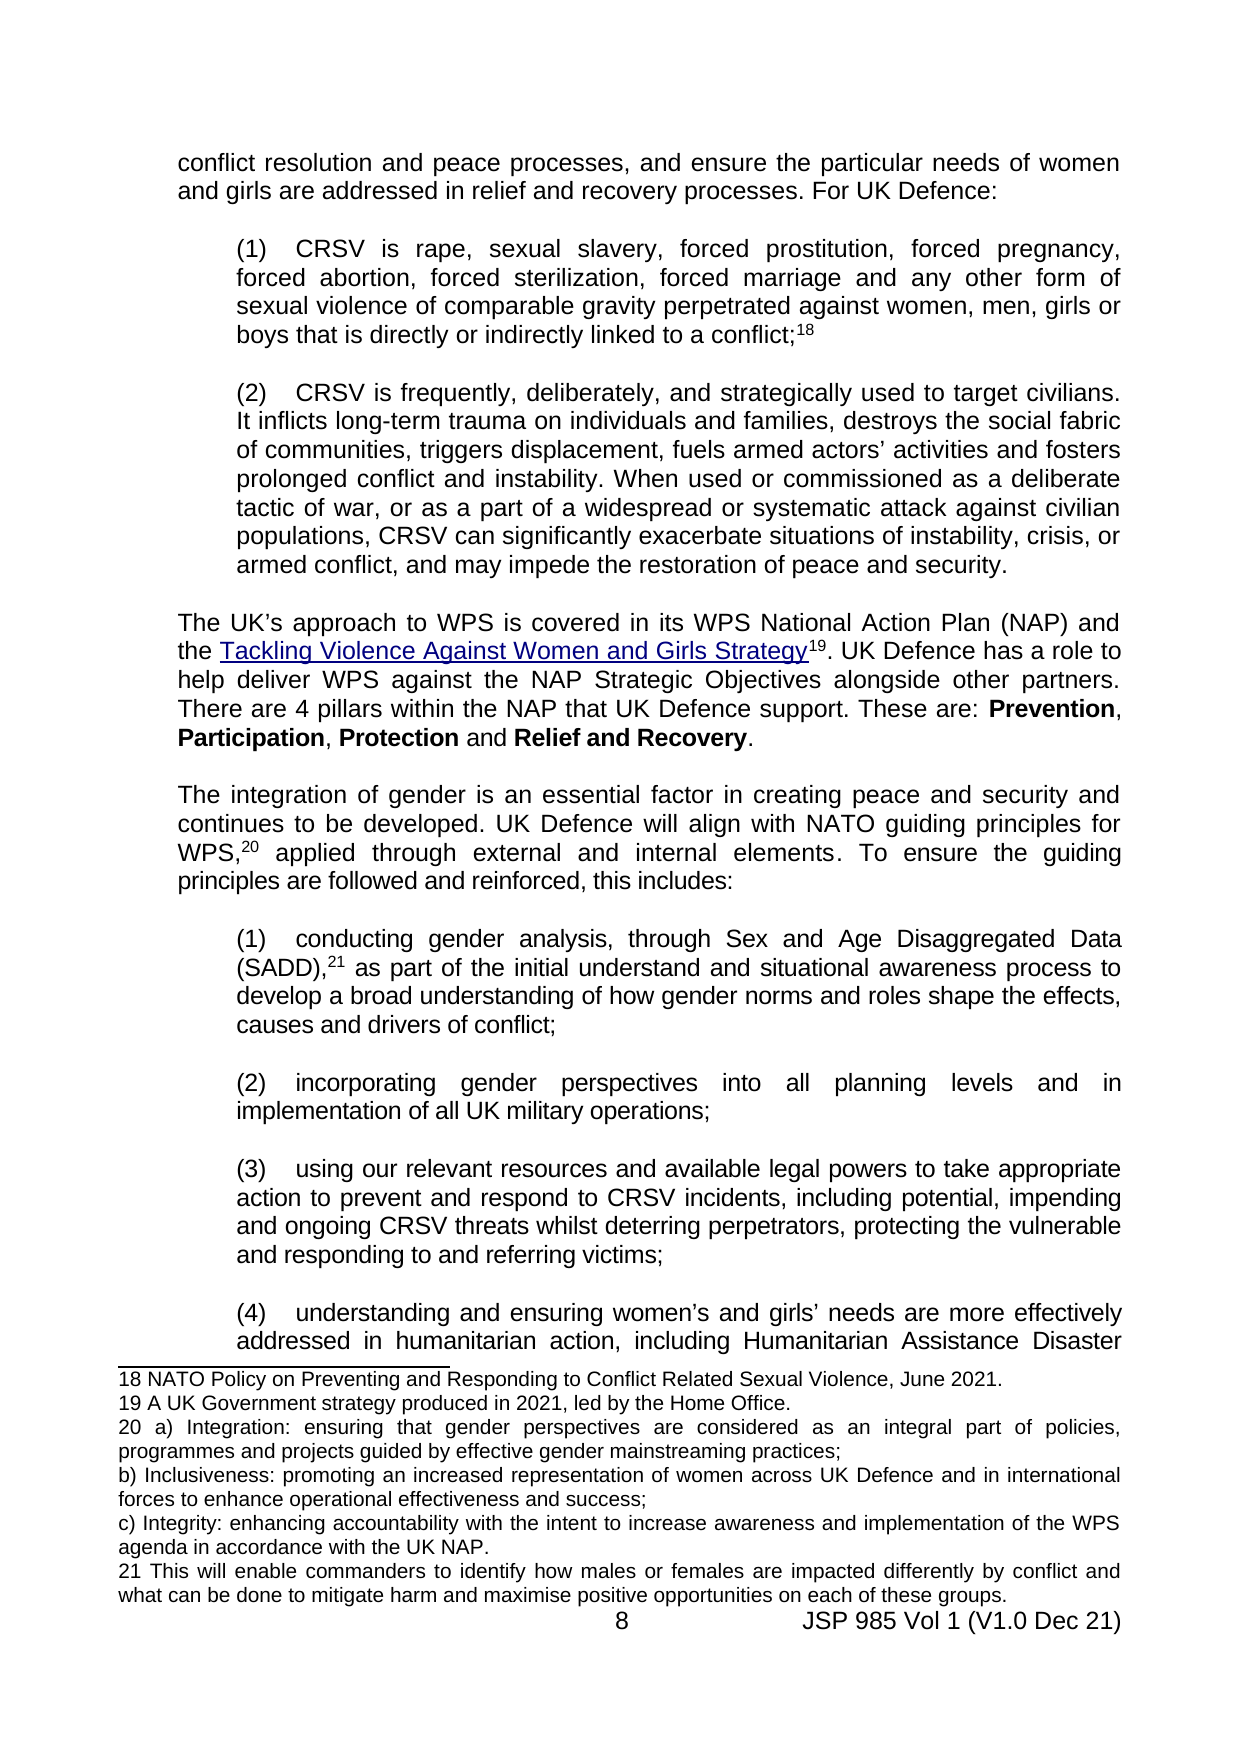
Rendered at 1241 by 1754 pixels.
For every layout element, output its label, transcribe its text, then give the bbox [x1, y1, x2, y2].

list (3) using our relevant resources and available legal powers to take appropriate action to prevent and respond to CRSV incidents, including potential, impending and ongoing CRSV threats whilst deterring perpetrators, protecting the vulnerable and responding to and referring victims; [236, 1154, 1122, 1269]
text This will enable commanders to identify how males or females are impacted differently by conflict and what can be done to mitigate harm and maximise positive opportunities on each of these groups. [118, 1558, 1122, 1606]
text (2) incorporating gender perspectives into all planning levels and in implementation of all UK military operations; [236, 1068, 1122, 1125]
text a) Integration: ensuring that gender perspectives are considered as an integral part of policies, programmes and projects guided by effective gender mainstreaming practices; [118, 1415, 1122, 1463]
text (1) CRSV is rape, sexual slavery, forced prostitution, forced pregnancy, forced abortion, forced sterilization, forced marriage and any other form of sexual violence of comparable gravity perpetrated against women, men, girls or boys that is directly or indirectly linked to a conflict; [236, 234, 1122, 349]
text (1) conducting gender analysis, through Sex and Age Disaggregated Data (SADD), as part of the initial understand and situational awareness process to develop a broad understanding of how gender norms and roles shape the effects, causes and drivers of conflict; [236, 924, 1122, 1039]
text b) Inclusiveness: promoting an increased representation of women across UK Defence and in international forces to enhance operational effectiveness and success; [118, 1463, 1122, 1511]
list The UK’s approach to WPS is covered in its WPS National Action Plan (NAP) and the Tackling Violence Against Women and Girls Strategy. UK Defence has a role to help deliver WPS against the NAP Strategic Objectives alongside other partners. There are 4 pillars within the NAP that UK Defence support. These are: Prevention, Participation, Protection and Relief and Recovery. [177, 608, 1122, 751]
text c) Integrity: enhancing accountability with the intent to increase awareness and implementation of the WPS agenda in accordance with the UK NAP. [118, 1511, 1122, 1558]
text A UK Government strategy produced in 2021, led by the Home Office. [118, 1391, 1122, 1415]
text NATO Policy on Preventing and Responding to Conflict Related Sexual Violence, June 2021. [118, 1367, 1122, 1391]
text conflict resolution and peace processes, and ensure the particular needs of women and girls are addressed in relief and recovery processes. For UK Defence: [177, 148, 1122, 205]
text The integration of gender is an essential factor in creating peace and security and continues to be developed. UK Defence will align with NATO guiding principles for WPS, applied through external and internal elements. To ensure the guiding principles are followed and reinforced, this includes: [177, 780, 1122, 895]
text (2) CRSV is frequently, deliberately, and strategically used to target civilians. It inflicts long-term trauma on individuals and families, destroys the social fabric of communities, triggers displacement, fuels armed actors’ activities and fosters prolonged conflict and instability. When used or commissioned as a deliberate tactic of war, or as a part of a widespread or systematic attack against civilian populations, CRSV can significantly exacerbate situations of instability, crisis, or armed conflict, and may impede the restoration of peace and security. [236, 378, 1122, 579]
list (4) understanding and ensuring women’s and girls’ needs are more effectively addressed in humanitarian action, including Humanitarian Assistance Disaster [236, 1298, 1122, 1355]
